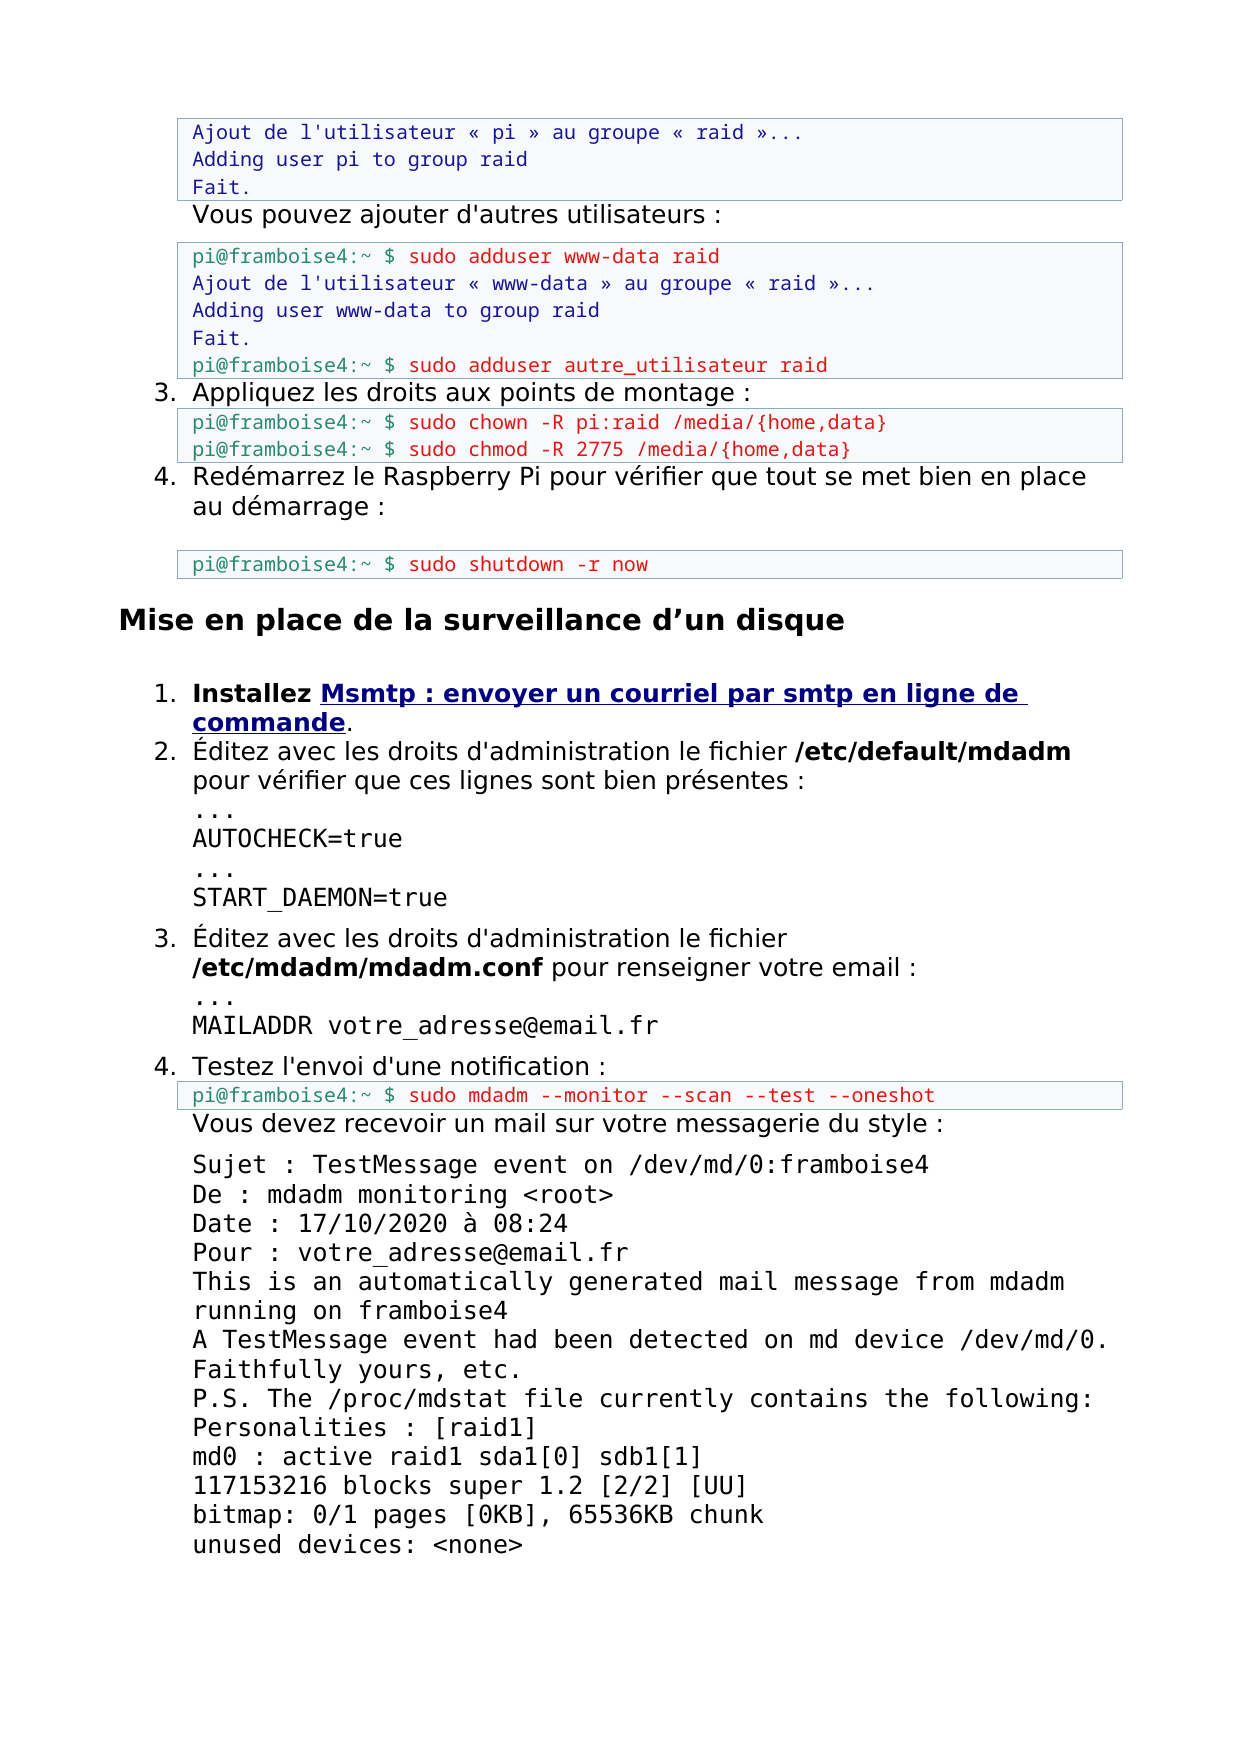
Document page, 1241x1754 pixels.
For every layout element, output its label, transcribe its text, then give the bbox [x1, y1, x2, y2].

list pi@framboise4:~ $ sudo shutdown -r now [178, 551, 1122, 578]
subtitle Mise en place de la surveillance d’un disque [118, 603, 1122, 637]
list Vous devez recevoir un mail sur votre messagerie du style : [177, 1110, 1122, 1138]
list Ajout de l'utilisateur « pi » au groupe « raid »... Adding user pi to group raid Fait. [178, 119, 1122, 200]
list Éditez avec les droits d'administration le fichier /etc/default/mdadm pour vérifier que ces lignes sont bien présentes : [177, 737, 1122, 795]
list Appliquez les droits aux points de montage : [177, 379, 1122, 408]
list Redémarrez le Raspberry Pi pour vérifier que tout se met bien en place au démarrage : [177, 463, 1122, 521]
list ... MAILADDR votre_adresse@email.fr [177, 982, 1122, 1041]
list Sujet : TestMessage event on /dev/md/0:framboise4 De : mdadm monitoring <root> Date : 17/10/2020 à 08:24 Pour : votre_adresse@email.fr This is an automatically generated mail message from mdadm running on framboise4 A TestMessage event had been detected on md device /dev/md/0. Faithfully yours, etc. P.S. The /proc/mdstat file currently contains the following: Personalities : [raid1] md0 : active raid1 sda1[0] sdb1[1] 117153216 blocks super 1.2 [2/2] [UU] bitmap: 0/1 pages [0KB], 65536KB chunk unused devices: <none> [177, 1151, 1122, 1559]
list Installez Msmtp : envoyer un courriel par smtp en ligne de commande. [177, 679, 1122, 737]
list Vous pouvez ajouter d'autres utilisateurs : [177, 201, 1122, 229]
list Éditez avec les droits d'administration le fichier /etc/mdadm/mdadm.conf pour renseigner votre email : [177, 924, 1122, 982]
list Testez l'envoi d'une notification : [177, 1052, 1122, 1081]
list pi@framboise4:~ $ sudo adduser www-data raid Ajout de l'utilisateur « www-data » au groupe « raid »... Adding user www-data to group raid Fait. pi@framboise4:~ $ sudo adduser autre_utilisateur raid [178, 243, 1122, 378]
list pi@framboise4:~ $ sudo chown -R pi:raid /media/{home,data} pi@framboise4:~ $ sudo chmod -R 2775 /media/{home,data} [178, 409, 1122, 462]
list ... AUTOCHECK=true ... START_DAEMON=true [177, 795, 1122, 912]
list pi@framboise4:~ $ sudo mdadm --monitor --scan --test --oneshot [178, 1082, 1122, 1109]
